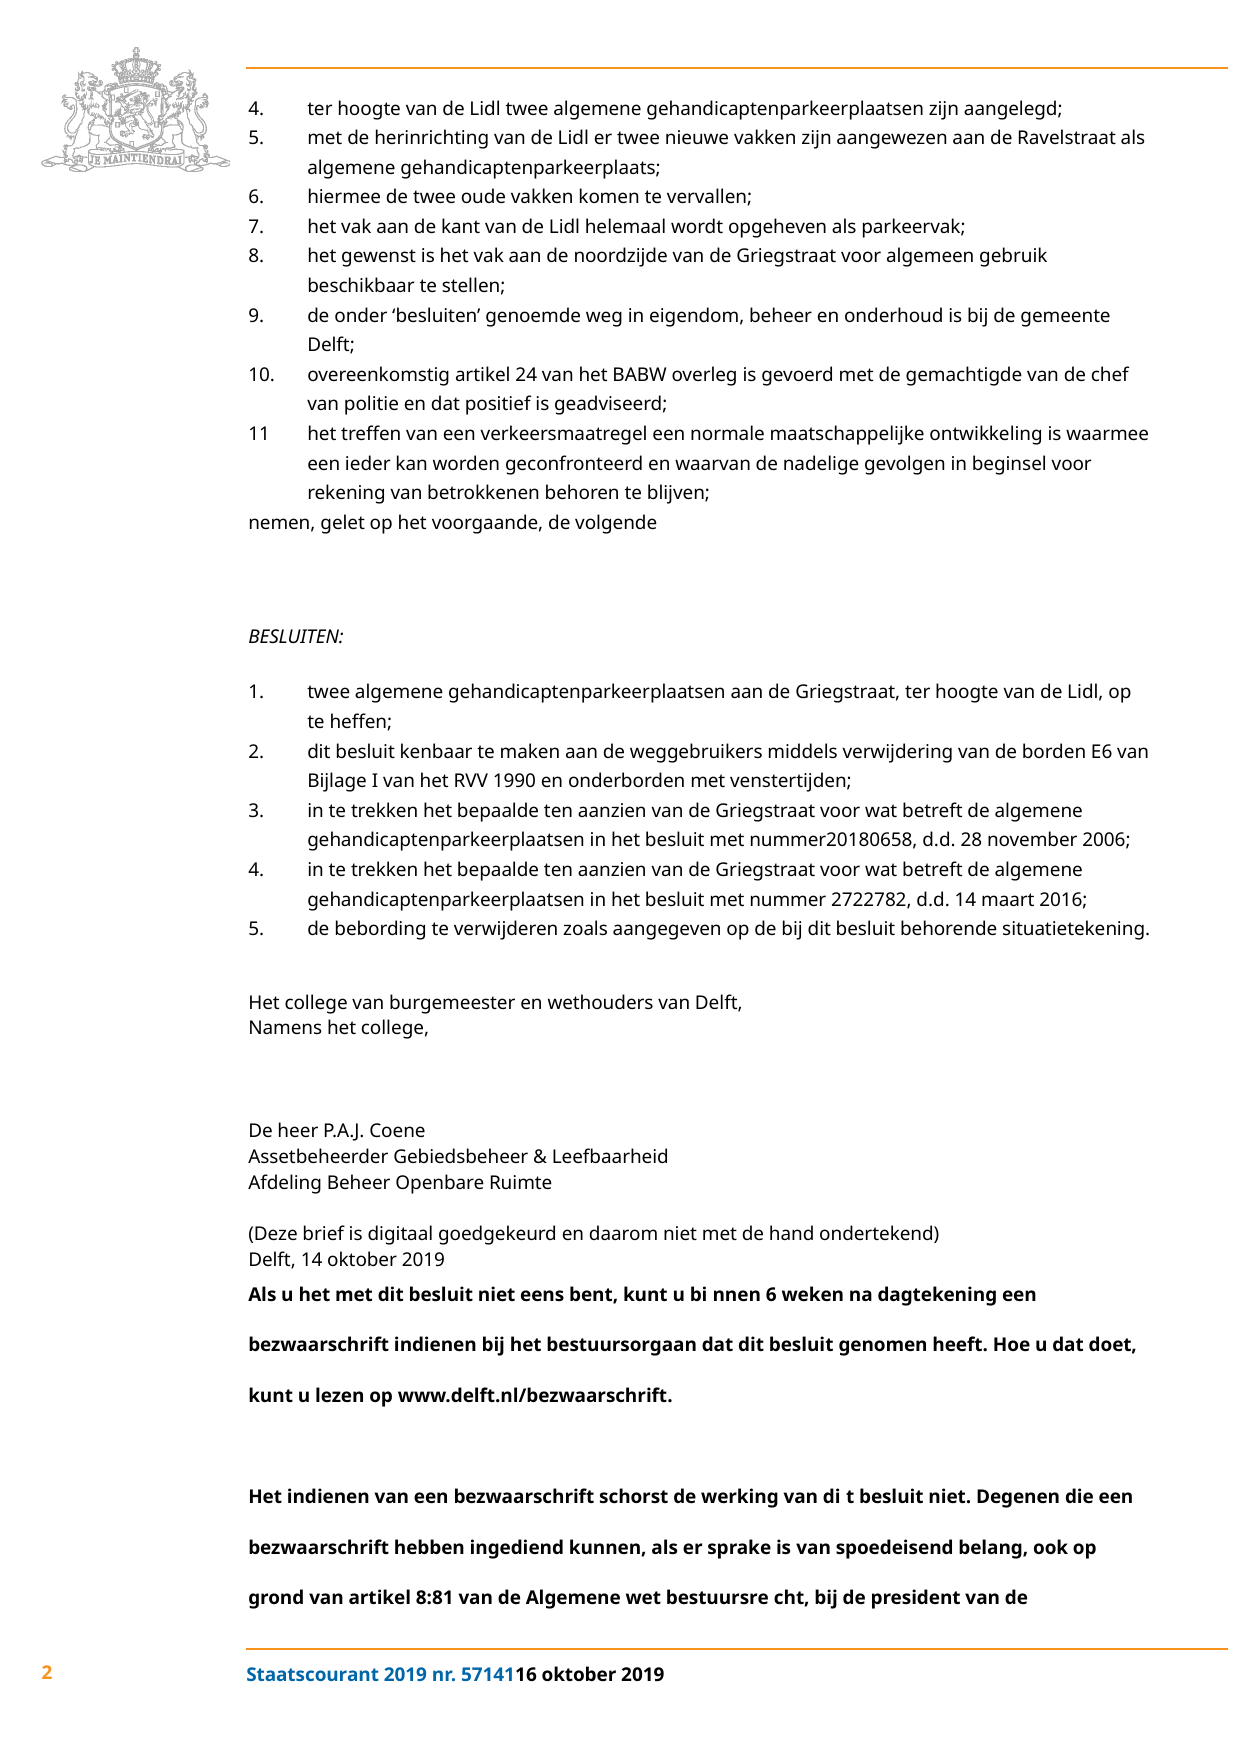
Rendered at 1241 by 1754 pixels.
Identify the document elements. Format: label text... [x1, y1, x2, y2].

list overeenkomstig artikel 24 van het BABW overleg is gevoerd met de gemachtigde van de chef van politie en dat positief is geadviseerd; [248, 361, 1152, 416]
text bezwaarschrift hebben ingediend kunnen, als er sprake is van spoedeisend belang, ook op [248, 1539, 1152, 1558]
list in te trekken het bepaalde ten aanzien van de Griegstraat voor wat betreft de algemene gehandicaptenparkeerplaatsen in het besluit met nummer 2722782, d.d. 14 maart 2016; [248, 856, 1152, 911]
text Namens het college, [248, 1014, 1152, 1040]
picture [41, 47, 231, 172]
list het treffen van een verkeersmaatregel een normale maatschappelijke ontwikkeling is waarmee een ieder kan worden geconfronteerd en waarvan de nadelige gevolgen in beginsel voor rekening van betrokkenen behoren te blijven; [248, 420, 1152, 505]
list de onder ‘besluiten’ genoemde weg in eigendom, beheer en onderhoud is bij de gemeente Delft; [248, 302, 1152, 357]
text Het college van burgemeester en wethouders van Delft, [248, 989, 1152, 1014]
list het gewenst is het vak aan de noordzijde van de Griegstraat voor algemeen gebruik beschikbaar te stellen; [248, 243, 1152, 298]
text BESLUITEN: [248, 623, 1152, 649]
list in te trekken het bepaalde ten aanzien van de Griegstraat voor wat betreft de algemene gehandicaptenparkeerplaatsen in het besluit met nummer20180658, d.d. 28 november 2006; [248, 797, 1152, 852]
text Delft, 14 oktober 2019 [248, 1246, 1152, 1272]
text Als u het met dit besluit niet eens bent, kunt u bi nnen 6 weken na dagtekening een [248, 1286, 1152, 1305]
text De heer P.A.J. Coene [248, 1117, 1152, 1143]
text Assetbeheerder Gebiedsbeheer & Leefbaarheid [248, 1143, 1152, 1169]
list hiermee de twee oude vakken komen te vervallen; [248, 183, 1152, 209]
list de bebording te verwijderen zoals aangegeven op de bij dit besluit behorende situatietekening. [248, 915, 1152, 941]
text kunt u lezen op www.delft.nl/bezwaarschrift. [248, 1387, 1152, 1406]
text (Deze brief is digitaal goedgekeurd en daarom niet met de hand ondertekend) [248, 1220, 1152, 1246]
list twee algemene gehandicaptenparkeerplaatsen aan de Griegstraat, ter hoogte van de Lidl, op te heffen; [248, 679, 1152, 734]
list het vak aan de kant van de Lidl helemaal wordt opgeheven als parkeervak; [248, 213, 1152, 239]
text bezwaarschrift indienen bij het bestuursorgaan dat dit besluit genomen heeft. Hoe u dat doet, [248, 1336, 1152, 1355]
text grond van artikel 8:81 van de Algemene wet bestuursre cht, bij de president van de [248, 1589, 1152, 1608]
list dit besluit kenbaar te maken aan de weggebruikers middels verwijdering van de borden E6 van Bijlage I van het RVV 1990 en onderborden met venstertijden; [248, 738, 1152, 793]
text nemen, gelet op het voorgaande, de volgende [248, 509, 1152, 535]
text Het indienen van een bezwaarschrift schorst de werking van di t besluit niet. Degenen die een [248, 1488, 1152, 1507]
text Afdeling Beheer Openbare Ruimte [248, 1169, 1152, 1195]
list met de herinrichting van de Lidl er twee nieuwe vakken zijn aangewezen aan de Ravelstraat als algemene gehandicaptenparkeerplaats; [248, 124, 1152, 180]
list ter hoogte van de Lidl twee algemene gehandicaptenparkeerplaatsen zijn aangelegd; [248, 95, 1152, 121]
